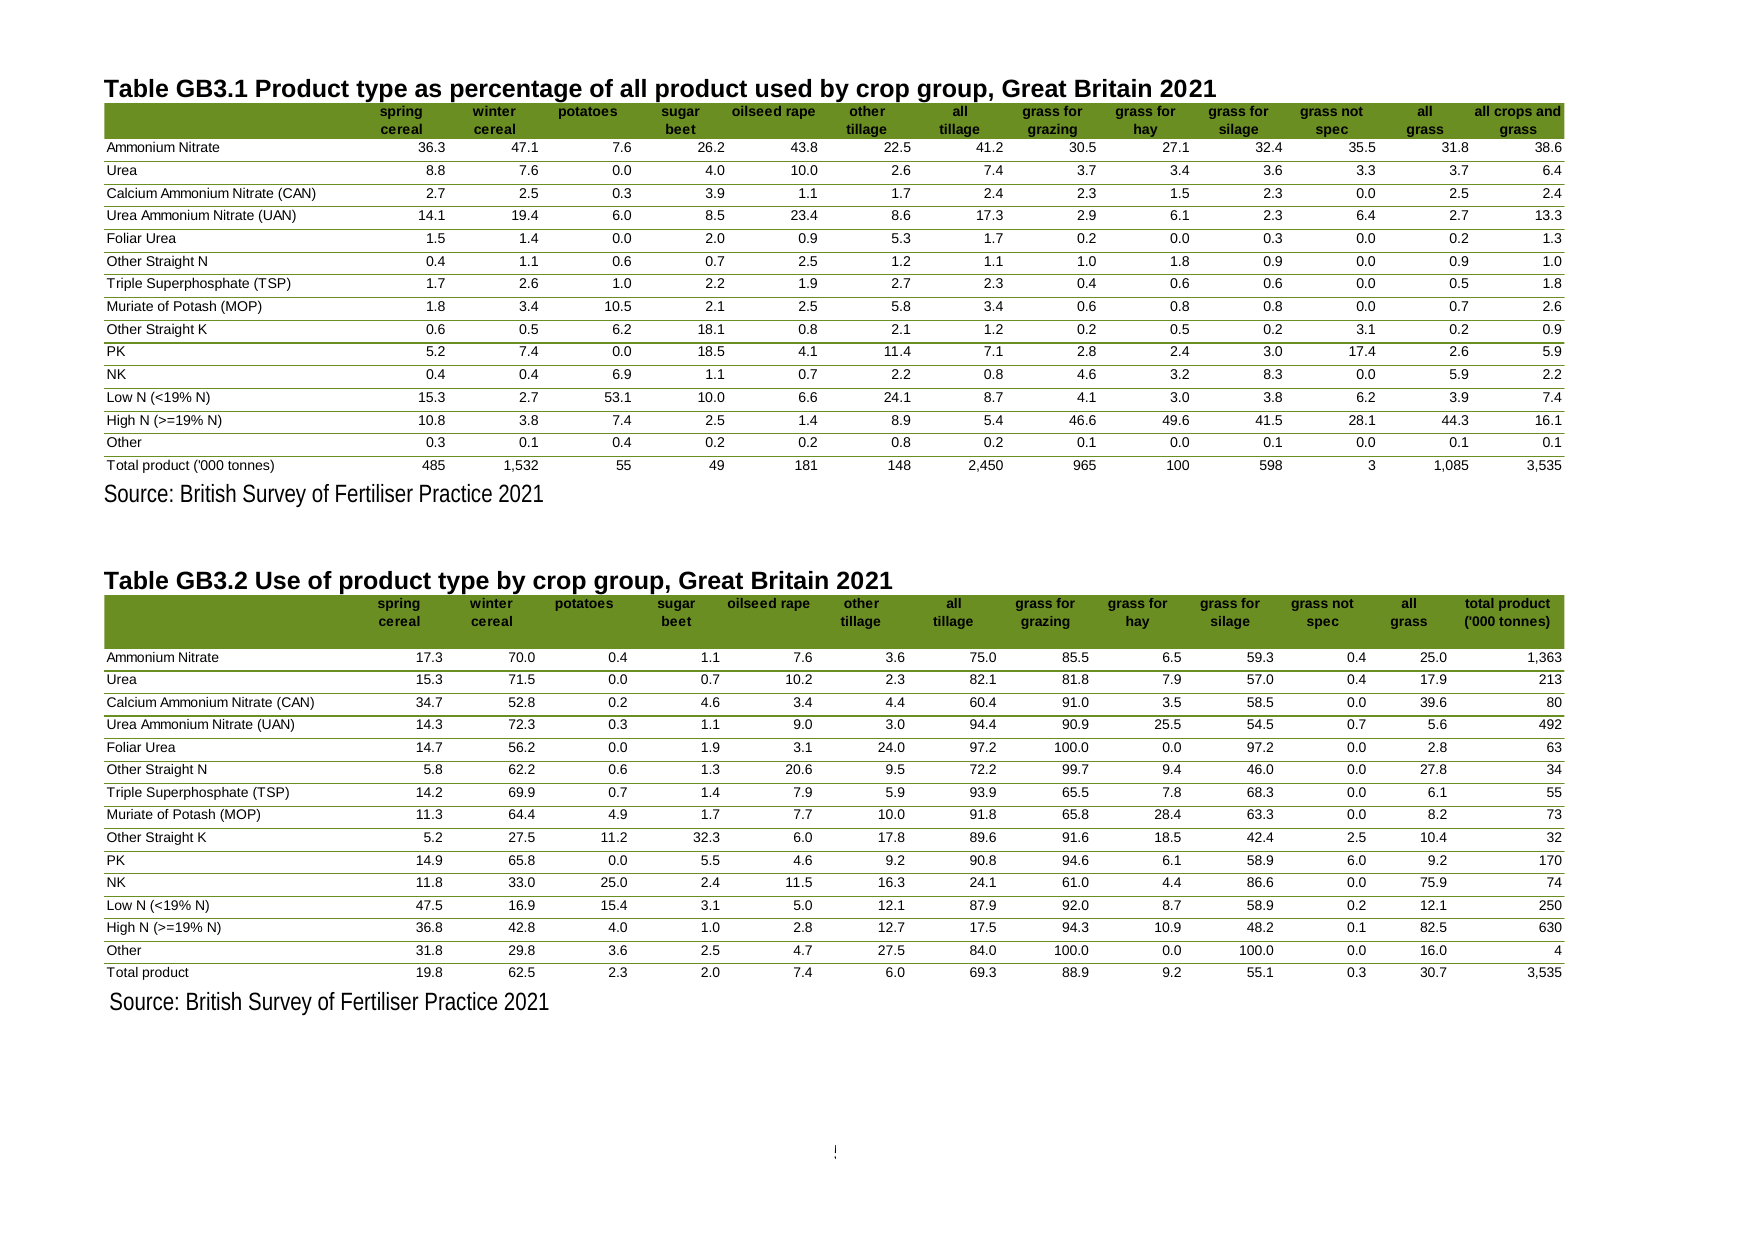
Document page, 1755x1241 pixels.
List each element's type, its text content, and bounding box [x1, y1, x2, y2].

subtitle Table GB3.1 Product type as percentage of all product used by crop group, Great Britain 2021 [103, 73, 1565, 102]
subtitle Table GB3.2 Use of product type by crop group, Great Britain 2021 [103, 566, 1565, 594]
text Source: British Survey of Fertiliser Practice 2021 [103, 479, 1565, 508]
text Source: British Survey of Fertiliser Practice 2021 [103, 987, 1565, 1015]
